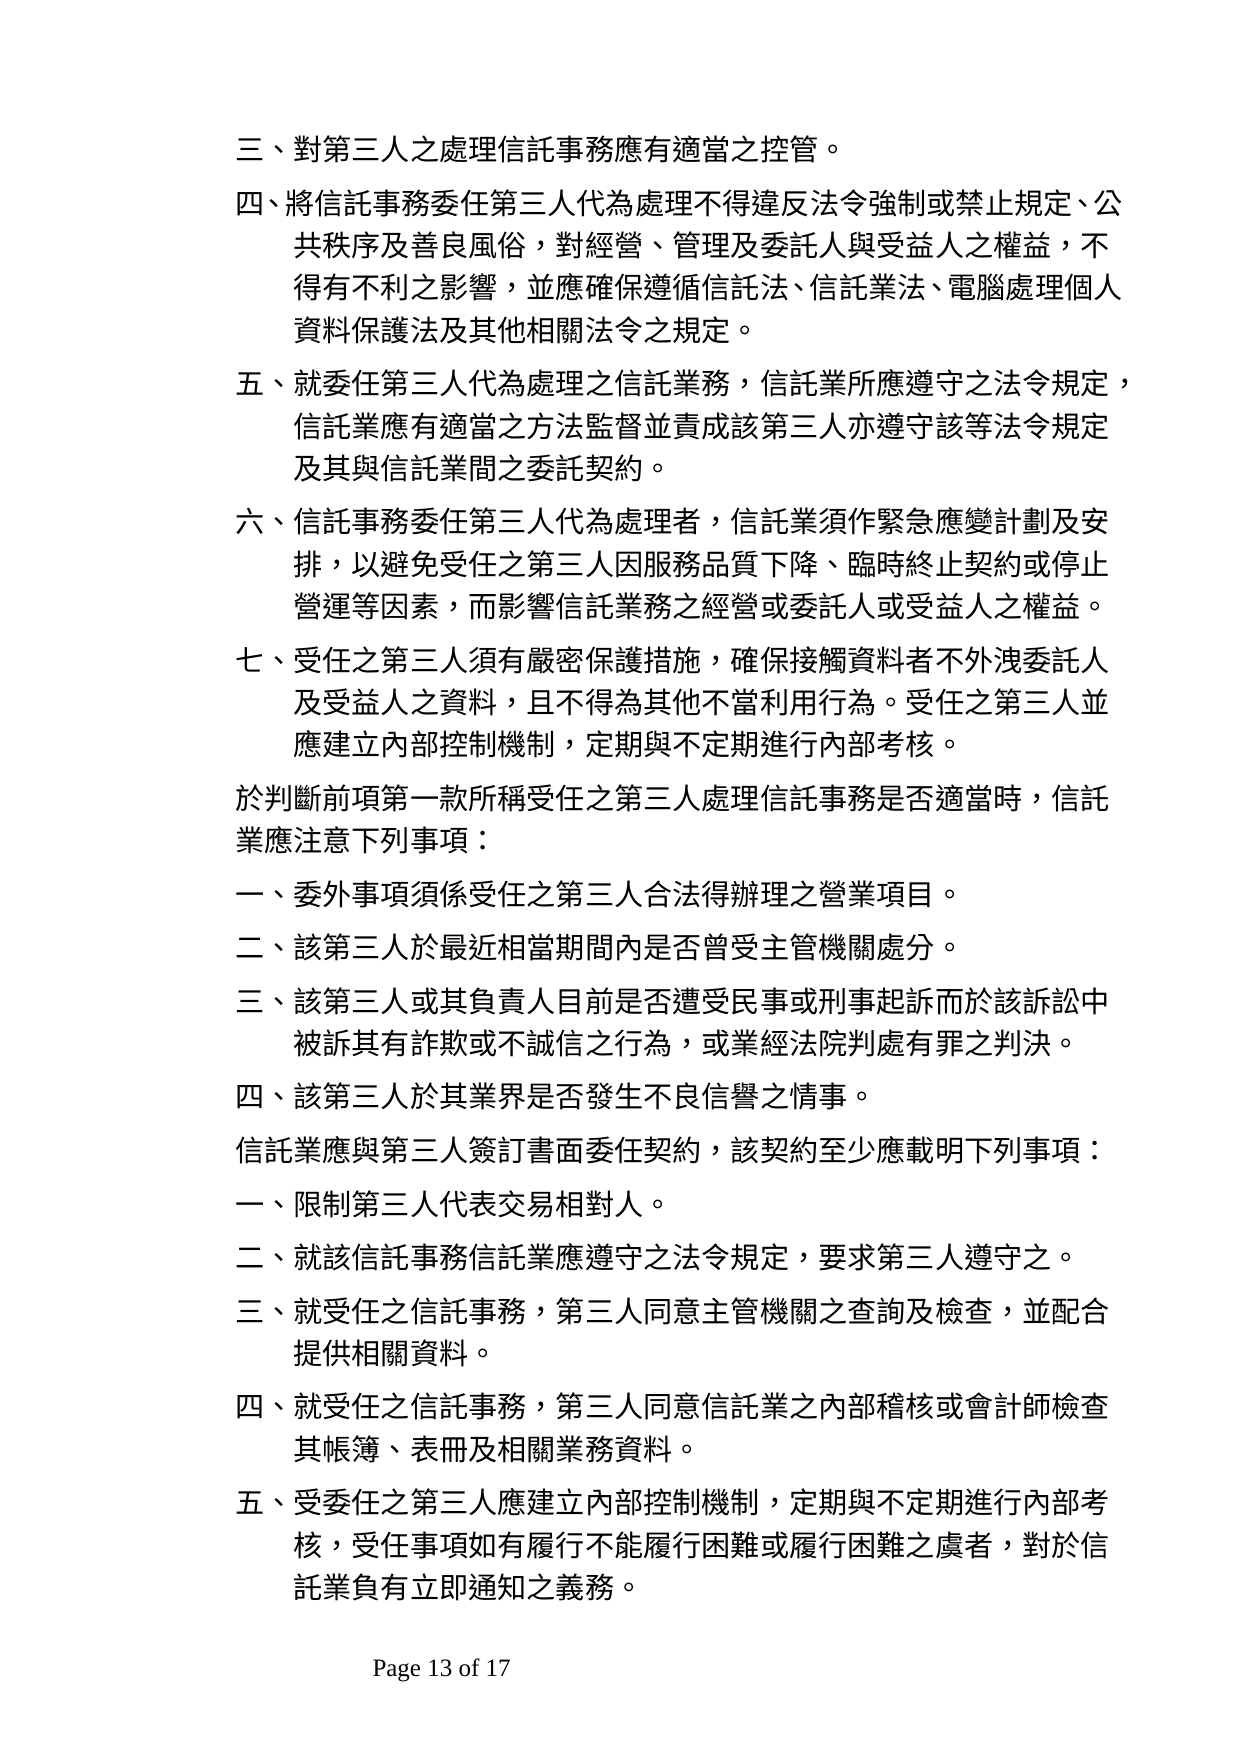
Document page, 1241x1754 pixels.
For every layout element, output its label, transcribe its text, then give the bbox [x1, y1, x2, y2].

text 二、該第三人於最近相當期間內是否曾受主管機關處分。 [235, 925, 1122, 967]
text 三、對第三人之處理信託事務應有適當之控管。 [235, 127, 1122, 169]
text 四、就受任之信託事務，第三人同意信託業之內部稽核或會計師檢查其帳簿、表冊及相關業務資料。 [235, 1384, 1122, 1469]
text 一、委外事項須係受任之第三人合法得辦理之營業項目。 [235, 871, 1122, 913]
text 七、受任之第三人須有嚴密保護措施，確保接觸資料者不外洩委託人及受益人之資料，且不得為其他不當利用行為。受任之第三人並應建立內部控制機制，定期與不定期進行內部考核。 [235, 637, 1122, 764]
text 信託業應與第三人簽訂書面委任契約，該契約至少應載明下列事項： [235, 1128, 1122, 1170]
text 六、信託事務委任第三人代為處理者，信託業須作緊急應變計劃及安排，以避免受任之第三人因服務品質下降、臨時終止契約或停止營運等因素，而影響信託業務之經營或委託人或受益人之權益。 [235, 499, 1122, 626]
text 於判斷前項第一款所稱受任之第三人處理信託事務是否適當時，信託業應注意下列事項： [235, 775, 1122, 860]
text 三、就受任之信託事務，第三人同意主管機關之查詢及檢查，並配合提供相關資料。 [235, 1288, 1122, 1373]
text 三、該第三人或其負責人目前是否遭受民事或刑事起訴而於該訴訟中被訴其有詐欺或不誠信之行為，或業經法院判處有罪之判決。 [235, 978, 1122, 1063]
text 五、就委任第三人代為處理之信託業務，信託業所應遵守之法令規定，信託業應有適當之方法監督並責成該第三人亦遵守該等法令規定及其與信託業間之委託契約。 [235, 361, 1122, 488]
text 二、就該信託事務信託業應遵守之法令規定，要求第三人遵守之。 [235, 1235, 1122, 1277]
text 四、該第三人於其業界是否發生不良信譽之情事。 [235, 1074, 1122, 1116]
text 一、限制第三人代表交易相對人。 [235, 1181, 1122, 1223]
text 四、將信託事務委任第三人代為處理不得違反法令強制或禁止規定、公共秩序及善良風俗，對經營、管理及委託人與受益人之權益，不得有不利之影響，並應確保遵循信託法、信託業法、電腦處理個人資料保護法及其他相關法令之規定。 [235, 181, 1122, 350]
text 五、受委任之第三人應建立內部控制機制，定期與不定期進行內部考核，受任事項如有履行不能履行困難或履行困難之虞者，對於信託業負有立即通知之義務。 [235, 1480, 1122, 1607]
